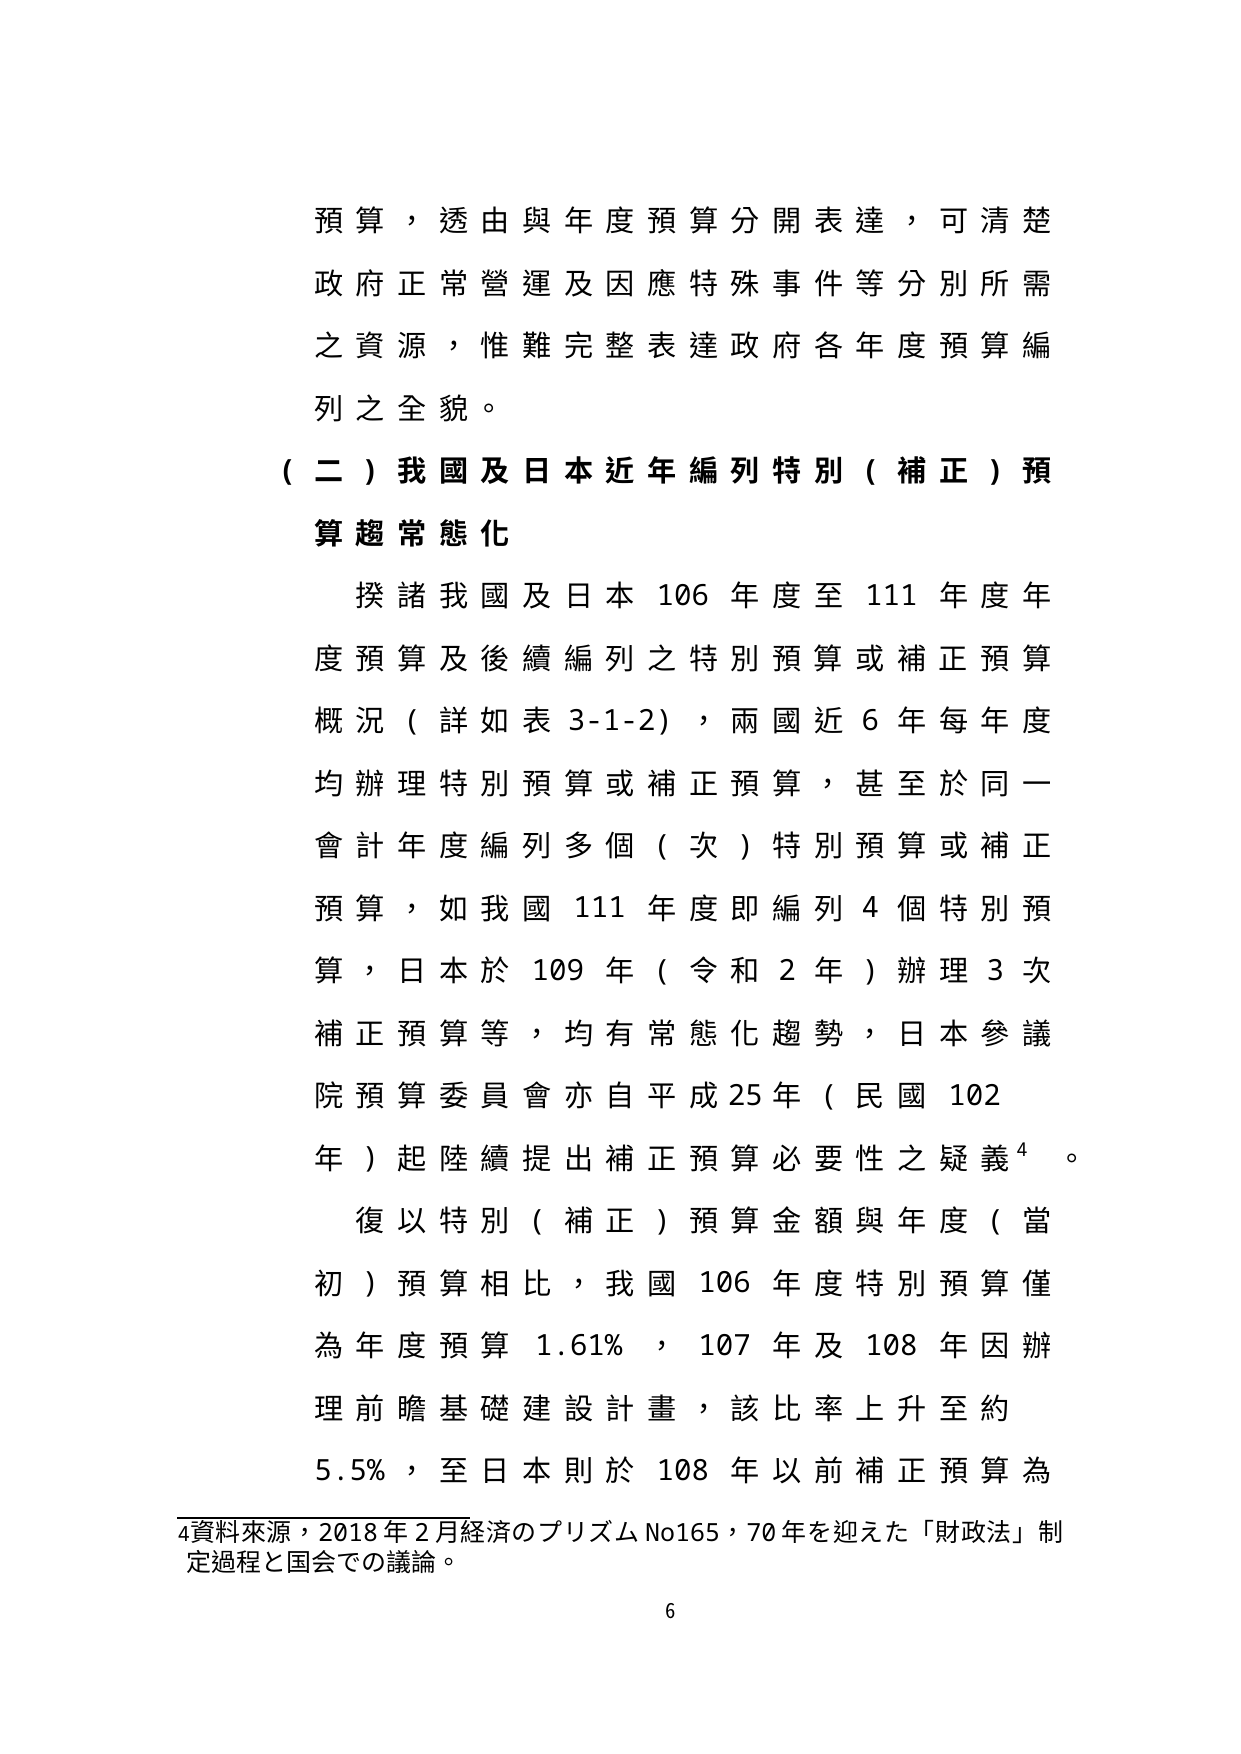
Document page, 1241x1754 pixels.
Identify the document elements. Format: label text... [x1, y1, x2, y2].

text 揆諸我國及日本106年度至111年度年度預算及後續編列之特別預算或補正預算概況(詳如表3-1-2)，兩國近6年每年度均辦理特別預算或補正預算，甚至於同一會計年度編列多個(次)特別預算或補正預算，如我國111年度即編列4個特別預算，日本於109年(令和2年)辦理3次補正預算等，均有常態化趨勢，日本參議院預算委員會亦自平成25年(民國102年)起陸續提出補正預算必要性之疑義。 [271, 552, 1058, 1177]
text 預算，透由與年度預算分開表達，可清楚政府正常營運及因應特殊事件等分別所需之資源，惟難完整表達政府各年度預算編列之全貌。 [271, 177, 1058, 427]
text 復以特別(補正)預算金額與年度(當初)預算相比，我國106年度特別預算僅為年度預算1.61%，107年及108年因辦理前瞻基礎建設計畫，該比率上升至約5.5%，至日本則於108年以前補正預算為當初預算約3%，109及110年度受COVID-19疫情影響，為防治疫情擴散及振興經濟，兩國比率大幅上升(我國平均約增加20%，日本漲幅則逾3成)。 [271, 1177, 1058, 1490]
text (二)我國及日本近年編列特別(補正)預算趨常態化 [241, 427, 1058, 552]
text 資料來源，2018年2月経済のプリズムNo165，70年を迎えた「財政法」制定過程と国会での議論。 [177, 1518, 1063, 1577]
